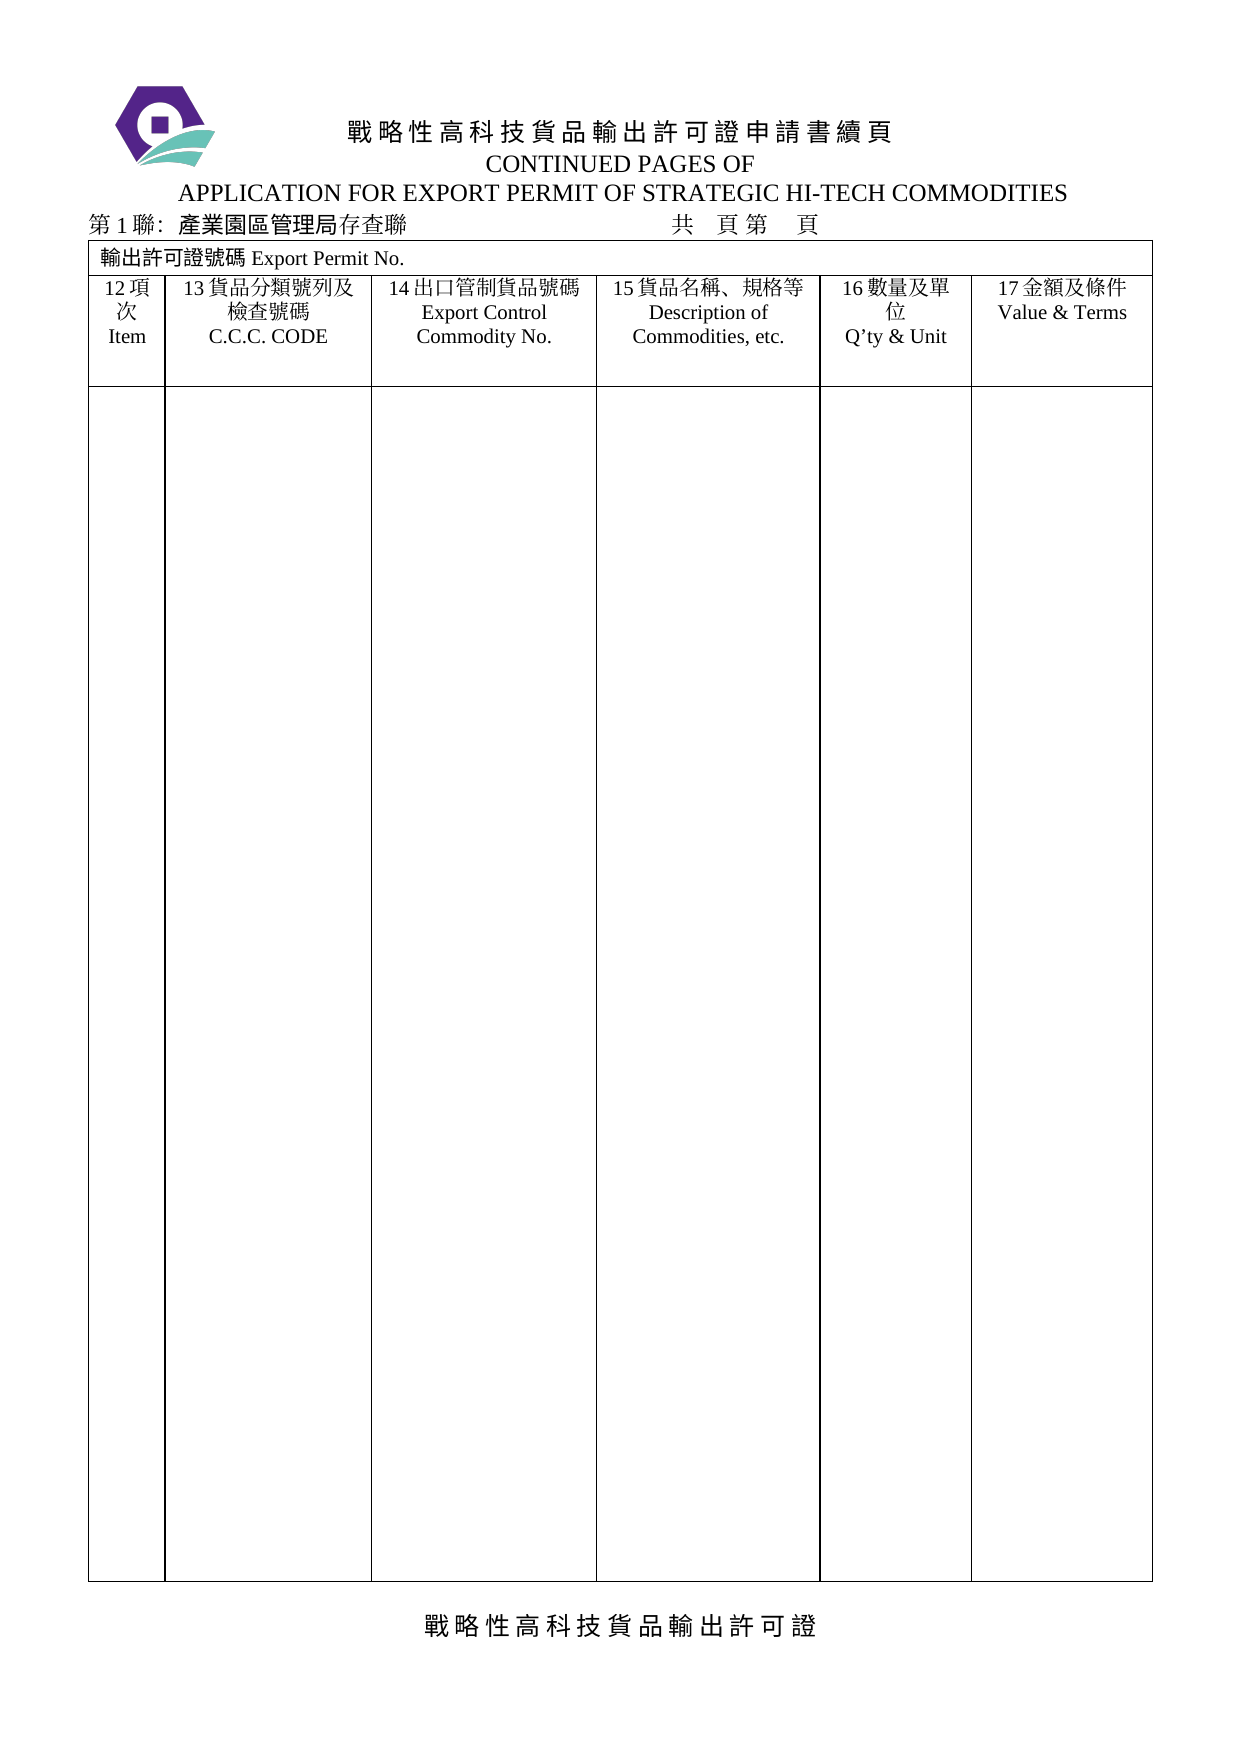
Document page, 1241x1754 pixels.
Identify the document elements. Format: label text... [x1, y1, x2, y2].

text CONTINUED PAGES OF [89, 149, 1152, 178]
table_header 輸出許可證號碼 Export Permit No. [89, 241, 1152, 275]
text 戰 略 性 高 科 技 貨 品 輸 出 許 可 證 申 請 書 續 頁 [89, 113, 1152, 149]
picture [88, 18, 242, 235]
table_cell 14出口管制貨品號碼 Export Control Commodity No. [372, 276, 596, 386]
table_cell [821, 387, 971, 1581]
table_cell [166, 387, 371, 1581]
table_cell 12項次 Item [89, 276, 164, 386]
table_cell [597, 387, 819, 1581]
text APPLICATION FOR EXPORT PERMIT OF STRATEGIC HI-TECH COMMODITIES [89, 178, 1152, 206]
table_cell 13貨品分類號列及 檢查號碼 C.C.C. CODE [166, 276, 371, 386]
table_cell [972, 387, 1152, 1581]
table_cell 17金額及條件 Value & Terms [972, 276, 1152, 386]
table_cell 15貨品名稱、規格等 Description of Commodities, etc. [597, 276, 819, 386]
table_cell [89, 387, 164, 1581]
table_cell [372, 387, 596, 1581]
text 第1聯：產業園區管理局存查聯 共 頁 第 頁 [89, 206, 1152, 240]
text 戰 略 性 高 科 技 貨 品 輸 出 許 可 證 [89, 1606, 1152, 1643]
table_cell 16數量及單位 Q’ty & Unit [821, 276, 971, 386]
